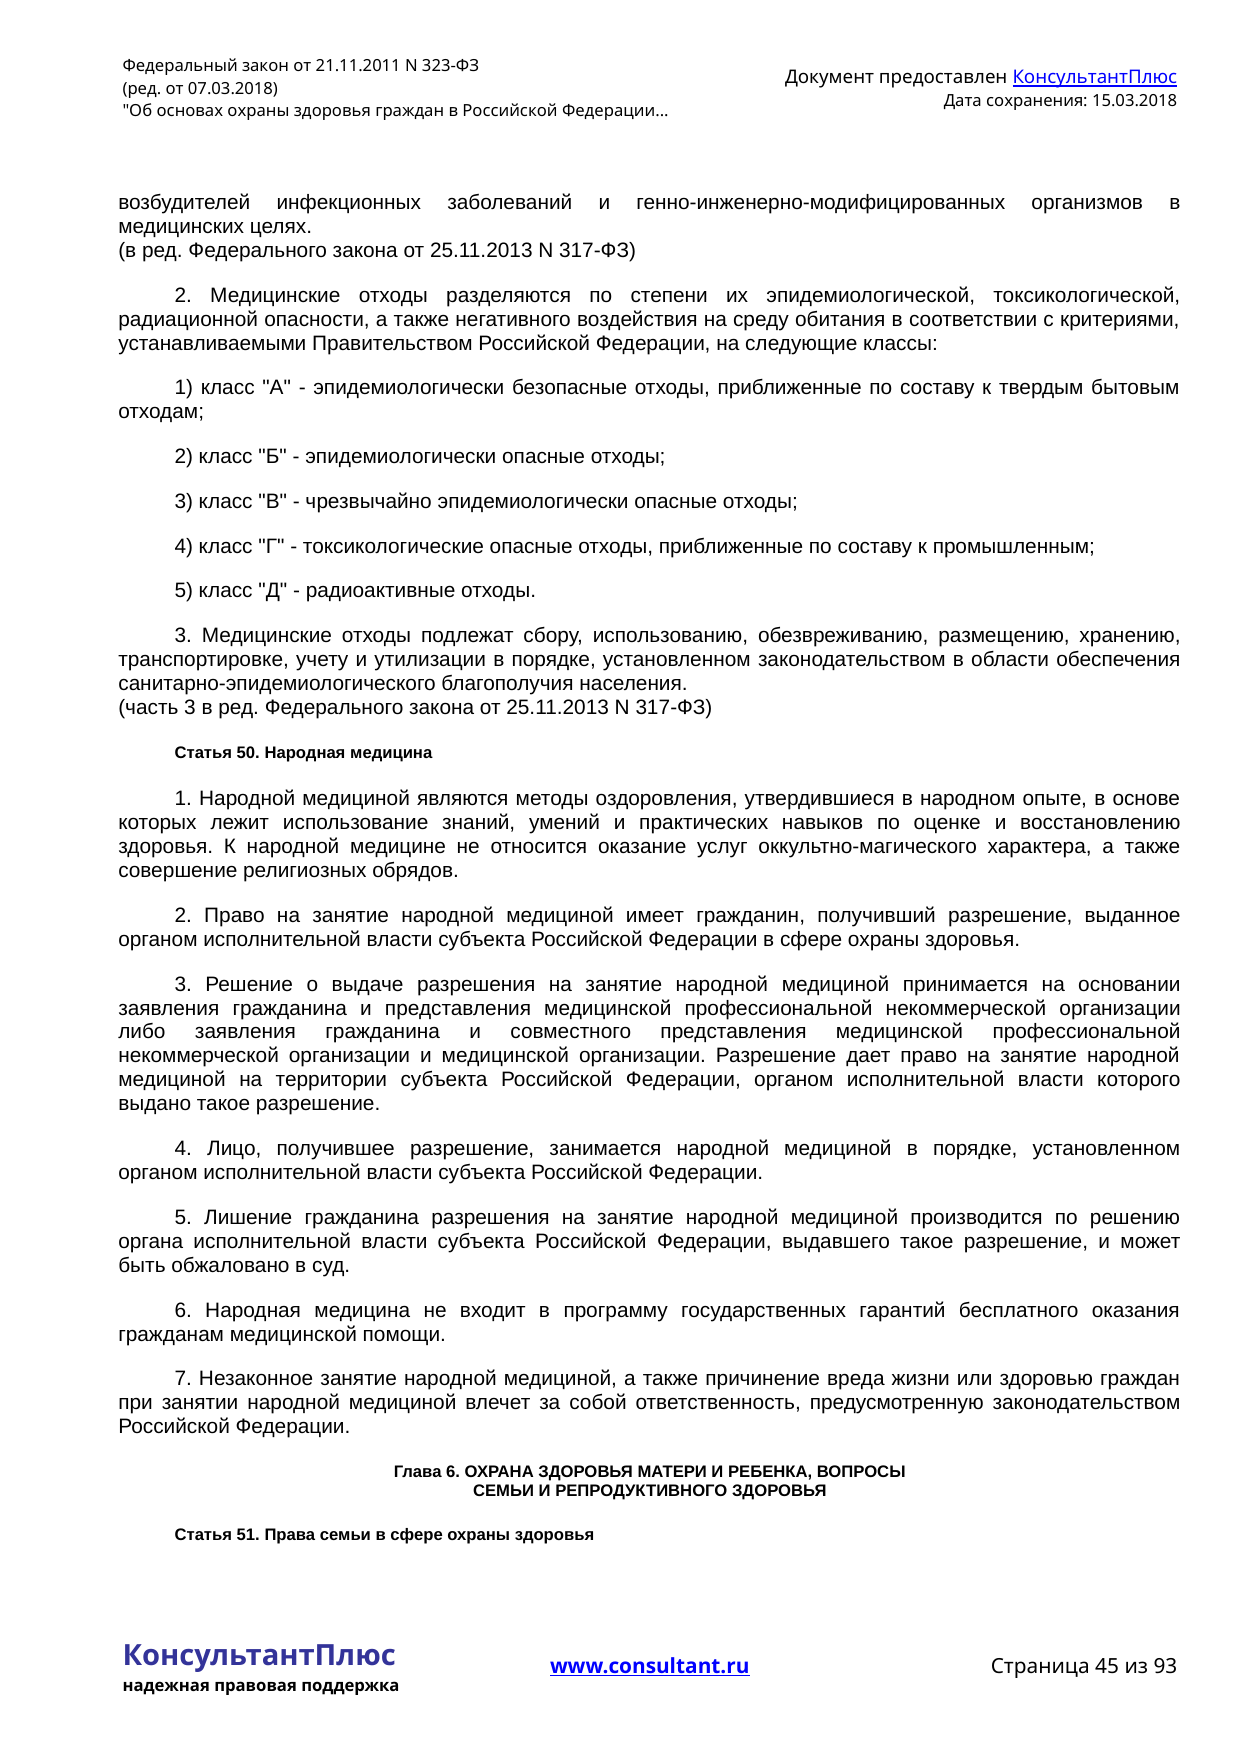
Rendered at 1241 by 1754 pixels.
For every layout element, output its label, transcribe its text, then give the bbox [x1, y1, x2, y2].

text 3. Медицинские отходы подлежат сбору, использованию, обезвреживанию, размещению, хранению, транспортировке, учету и утилизации в порядке, установленном законодательством в области обеспечения санитарно-эпидемиологического благополучия населения. [118, 623, 1181, 695]
text 4. Лицо, получившее разрешение, занимается народной медициной в порядке, установленном органом исполнительной власти субъекта Российской Федерации. [118, 1136, 1181, 1184]
text 7. Незаконное занятие народной медициной, а также причинение вреда жизни или здоровью граждан при занятии народной медициной влечет за собой ответственность, предусмотренную законодательством Российской Федерации. [118, 1366, 1181, 1438]
text (часть 3 в ред. Федерального закона от 25.11.2013 N 317-ФЗ) [118, 695, 1181, 719]
text 1) класс "А" - эпидемиологически безопасные отходы, приближенные по составу к твердым бытовым отходам; [118, 375, 1181, 423]
text 1. Народной медициной являются методы оздоровления, утвердившиеся в народном опыте, в основе которых лежит использование знаний, умений и практических навыков по оценке и восстановлению здоровья. К народной медицине не относится оказание услуг оккультно-магического характера, а также совершение религиозных обрядов. [118, 786, 1181, 882]
text (в ред. Федерального закона от 25.11.2013 N 317-ФЗ) [118, 238, 1181, 262]
text возбудителей инфекционных заболеваний и генно-инженерно-модифицированных организмов в медицинских целях. [118, 190, 1181, 238]
text 3) класс "В" - чрезвычайно эпидемиологически опасные отходы; [118, 489, 1181, 513]
text 4) класс "Г" - токсикологические опасные отходы, приближенные по составу к промышленным; [118, 533, 1181, 557]
text 5) класс "Д" - радиоактивные отходы. [118, 578, 1181, 602]
title СЕМЬИ И РЕПРОДУКТИВНОГО ЗДОРОВЬЯ [118, 1481, 1181, 1500]
text 2. Медицинские отходы разделяются по степени их эпидемиологической, токсикологической, радиационной опасности, а также негативного воздействия на среду обитания в соответствии с критериями, устанавливаемыми Правительством Российской Федерации, на следующие классы: [118, 282, 1181, 354]
text 5. Лишение гражданина разрешения на занятие народной медициной производится по решению органа исполнительной власти субъекта Российской Федерации, выдавшего такое разрешение, и может быть обжаловано в суд. [118, 1205, 1181, 1277]
text 6. Народная медицина не входит в программу государственных гарантий бесплатного оказания гражданам медицинской помощи. [118, 1297, 1181, 1345]
text 3. Решение о выдаче разрешения на занятие народной медициной принимается на основании заявления гражданина и представления медицинской профессиональной некоммерческой организации либо заявления гражданина и совместного представления медицинской профессиональной некоммерческой организации и медицинской организации. Разрешение дает право на занятие народной медициной на территории субъекта Российской Федерации, органом исполнительной власти которого выдано такое разрешение. [118, 971, 1181, 1115]
text 2. Право на занятие народной медициной имеет гражданин, получивший разрешение, выданное органом исполнительной власти субъекта Российской Федерации в сфере охраны здоровья. [118, 903, 1181, 951]
title Глава 6. ОХРАНА ЗДОРОВЬЯ МАТЕРИ И РЕБЕНКА, ВОПРОСЫ [118, 1462, 1181, 1481]
title Статья 50. Народная медицина [118, 743, 1181, 762]
title Статья 51. Права семьи в сфере охраны здоровья [118, 1524, 1181, 1543]
text 2) класс "Б" - эпидемиологически опасные отходы; [118, 444, 1181, 468]
